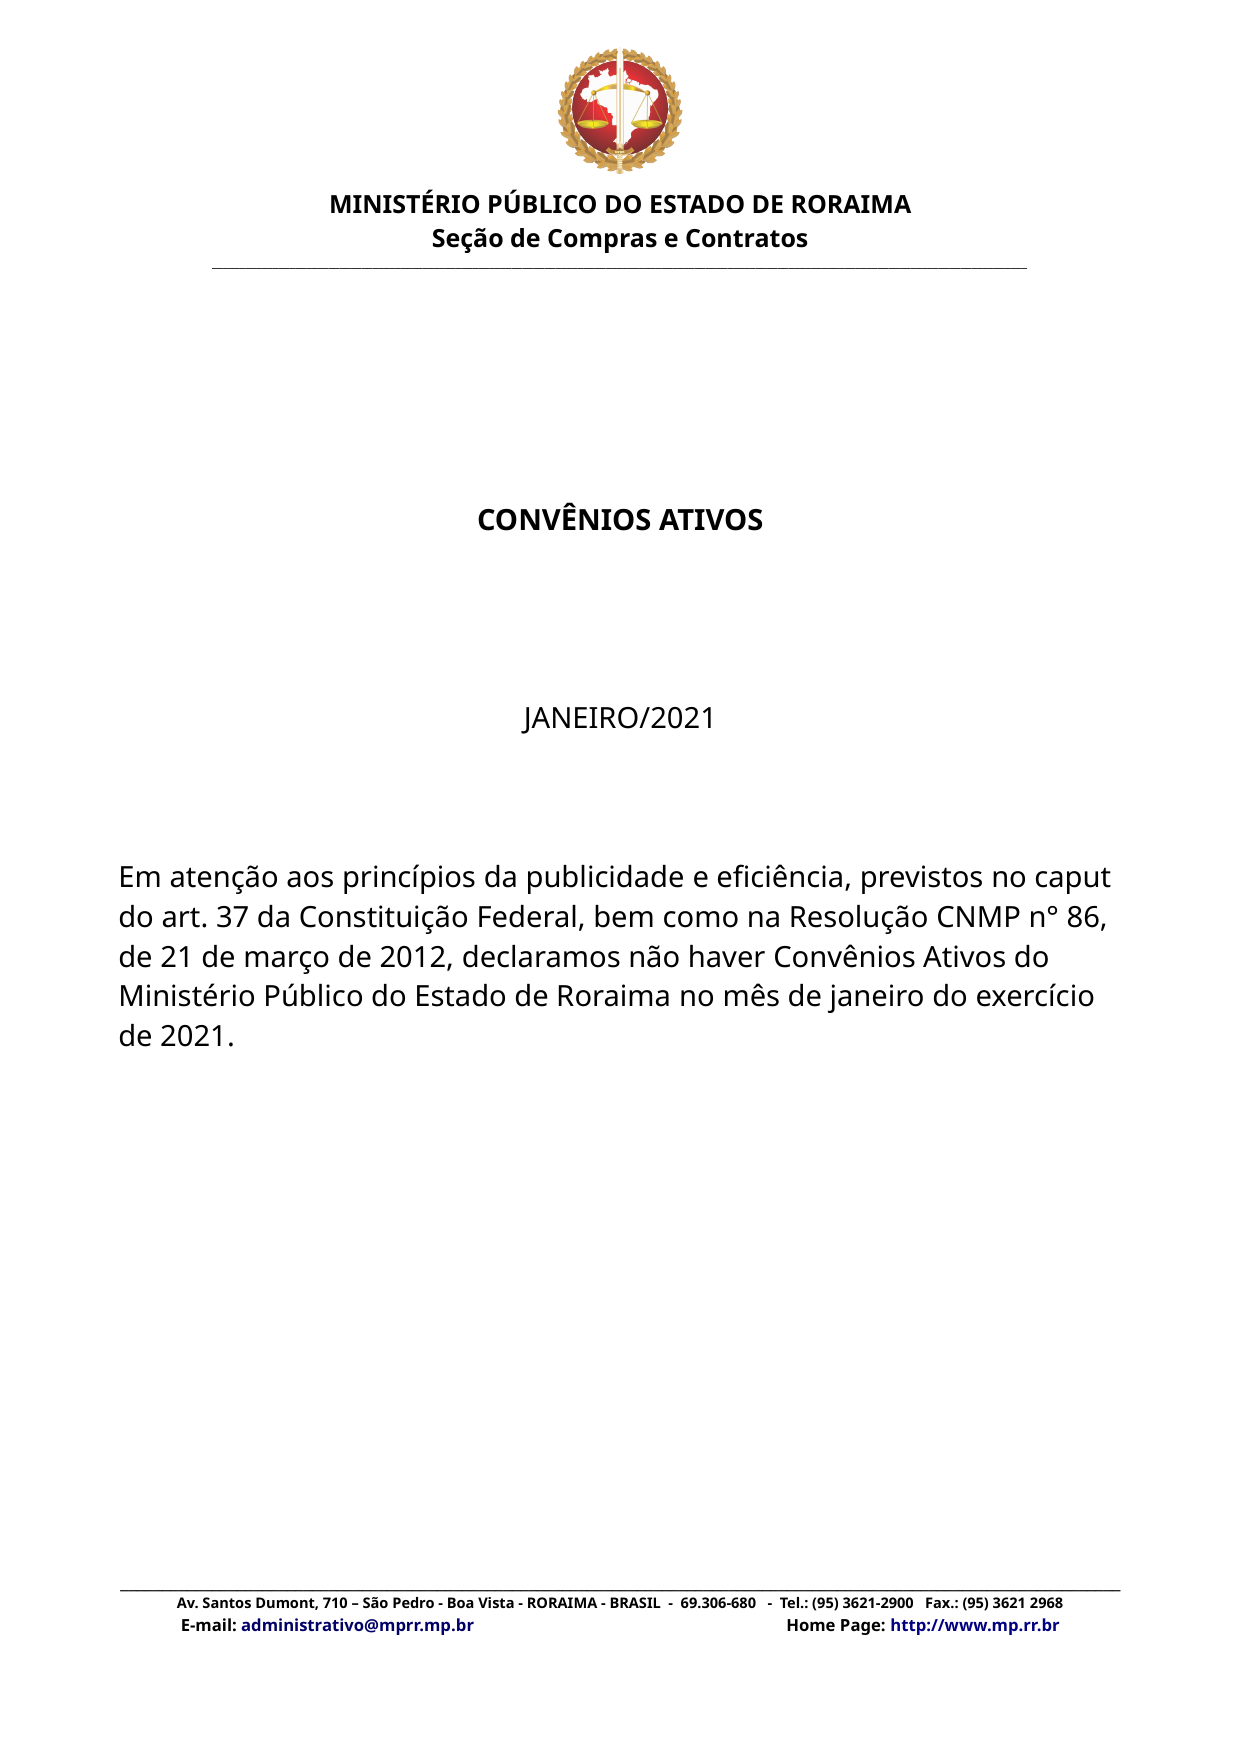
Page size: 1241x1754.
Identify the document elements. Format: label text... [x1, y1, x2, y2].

text Em atenção aos princípios da publicidade e eficiência, previstos no caput do art. 37 da Constituição Federal, bem como na Resolução CNMP n° 86, de 21 de março de 2012, declaramos não haver Convênios Ativos do Ministério Público do Estado de Roraima no mês de janeiro do exercício de 2021. [118, 857, 1122, 1055]
text JANEIRO/2021 [118, 698, 1122, 737]
picture [557, 46, 683, 174]
text CONVÊNIOS ATIVOS [118, 499, 1122, 539]
